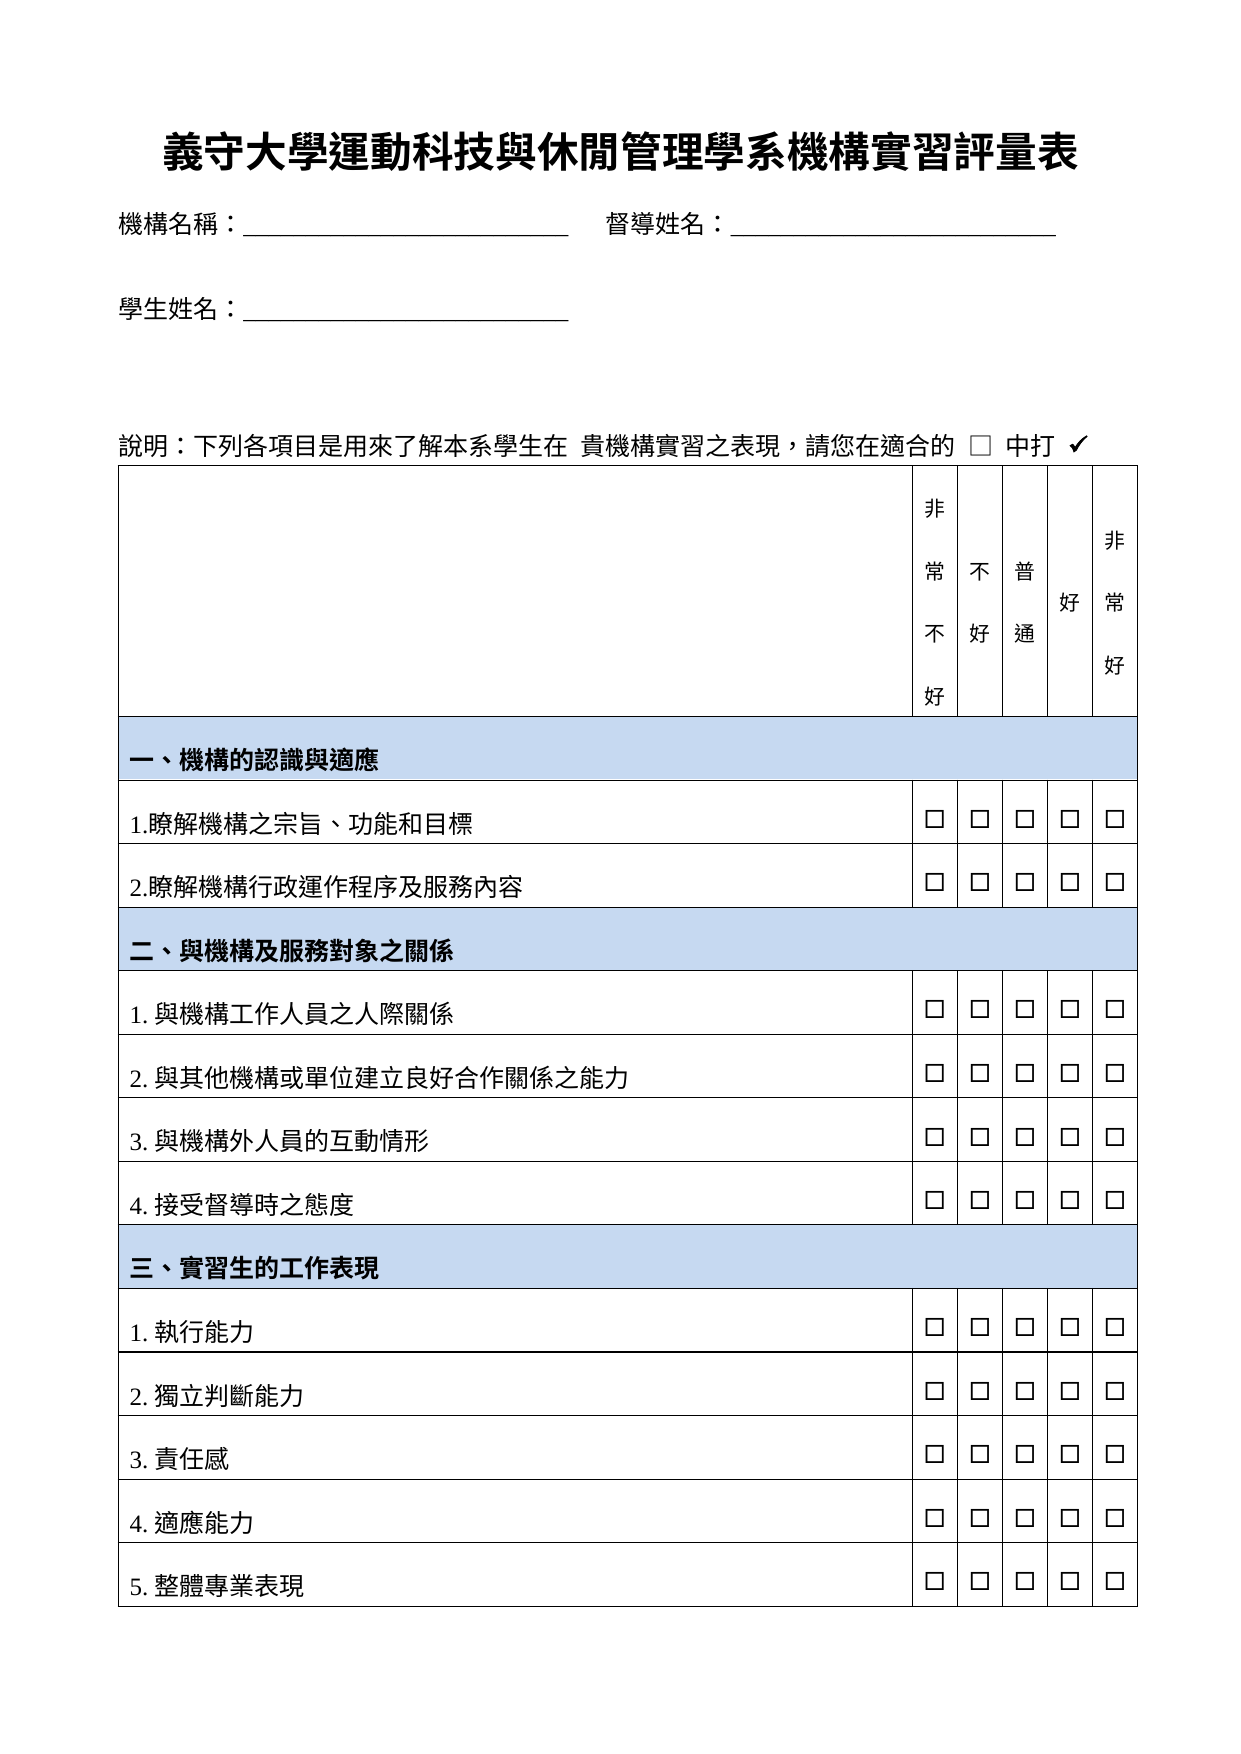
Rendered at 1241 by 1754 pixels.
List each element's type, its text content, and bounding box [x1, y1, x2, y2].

table_cell  [1003, 1098, 1047, 1161]
table_cell 3. 與機構外人員的互動情形 [119, 1098, 912, 1161]
table_cell  [958, 1480, 1002, 1542]
table_cell  [1048, 1035, 1092, 1097]
table_cell 2. 獨立判斷能力 [119, 1353, 912, 1415]
table_cell 4. 適應能力 [119, 1480, 912, 1542]
table_cell 2. 與其他機構或單位建立良好合作關係之能力 [119, 1035, 912, 1097]
table_cell  [1093, 1162, 1137, 1224]
table_cell  [1048, 781, 1092, 843]
table_cell  [1093, 1035, 1137, 1097]
table_cell  [1003, 1035, 1047, 1097]
table_header 非常好 [1093, 466, 1137, 716]
table_cell 二、與機構及服務對象之關係 [119, 908, 1137, 970]
text 機構名稱：__________________________ 督導姓名：__________________________ [118, 181, 1122, 244]
table_cell  [1048, 1353, 1092, 1415]
table_cell 1. 與機構工作人員之人際關係 [119, 971, 912, 1034]
text 學生姓名：__________________________ [118, 266, 1122, 329]
table_header 普通 [1003, 466, 1047, 716]
table_cell  [1048, 844, 1092, 907]
table_cell  [913, 781, 957, 843]
table_cell  [958, 1353, 1002, 1415]
table_header 好 [1048, 466, 1092, 716]
table_cell  [913, 1098, 957, 1161]
table_cell  [913, 971, 957, 1034]
table_cell  [913, 1035, 957, 1097]
table_cell  [913, 1416, 957, 1478]
table_cell 一、機構的認識與適應 [119, 717, 1137, 779]
table_cell  [958, 971, 1002, 1034]
table_cell  [1003, 1289, 1047, 1351]
table_cell 三、實習生的工作表現 [119, 1225, 1137, 1288]
table_cell  [1093, 781, 1137, 843]
table_cell  [1048, 971, 1092, 1034]
table_cell  [1093, 971, 1137, 1034]
table_cell  [958, 1289, 1002, 1351]
table_cell  [913, 1289, 957, 1351]
table_cell  [1093, 1353, 1137, 1415]
table_cell  [1093, 1543, 1137, 1606]
table_cell  [913, 1162, 957, 1224]
table_cell  [1003, 1353, 1047, 1415]
table_cell  [1003, 1480, 1047, 1542]
table_header 不好 [958, 466, 1002, 716]
table_cell  [1048, 1416, 1092, 1478]
text 說明：下列各項目是用來了解本系學生在 貴機構實習之表現，請您在適合的 □ 中打  [118, 402, 1122, 465]
table_cell  [958, 844, 1002, 907]
table_cell  [958, 1162, 1002, 1224]
table_cell  [958, 1416, 1002, 1478]
table_cell 3. 責任感 [119, 1416, 912, 1478]
table_cell  [1048, 1543, 1092, 1606]
table_cell  [1093, 1480, 1137, 1542]
table_cell  [958, 781, 1002, 843]
table_cell  [1048, 1480, 1092, 1542]
table_cell  [1048, 1162, 1092, 1224]
table_cell  [1003, 781, 1047, 843]
table_header [119, 466, 912, 716]
table_cell  [913, 1543, 957, 1606]
text 義守大學運動科技與休閒管理學系機構實習評量表 [118, 107, 1122, 170]
table_cell 1. 執行能力 [119, 1289, 912, 1351]
table_cell  [1093, 844, 1137, 907]
table_cell  [1093, 1289, 1137, 1351]
table_cell  [1093, 1098, 1137, 1161]
table_cell  [1003, 971, 1047, 1034]
table_cell 4. 接受督導時之態度 [119, 1162, 912, 1224]
table_cell  [958, 1035, 1002, 1097]
table_cell  [958, 1543, 1002, 1606]
table_cell  [1093, 1416, 1137, 1478]
table_cell  [913, 844, 957, 907]
table_cell 2.瞭解機構行政運作程序及服務內容 [119, 844, 912, 907]
table_cell  [913, 1353, 957, 1415]
table_cell  [913, 1480, 957, 1542]
table_cell 5. 整體專業表現 [119, 1543, 912, 1606]
table_cell  [1003, 1416, 1047, 1478]
table_cell  [1003, 1543, 1047, 1606]
table_cell  [1048, 1289, 1092, 1351]
table_cell  [1003, 844, 1047, 907]
table_cell  [958, 1098, 1002, 1161]
table_cell  [1048, 1098, 1092, 1161]
table_cell 1.瞭解機構之宗旨、功能和目標 [119, 781, 912, 843]
table_cell  [1003, 1162, 1047, 1224]
table_header 非常不好 [913, 466, 957, 716]
